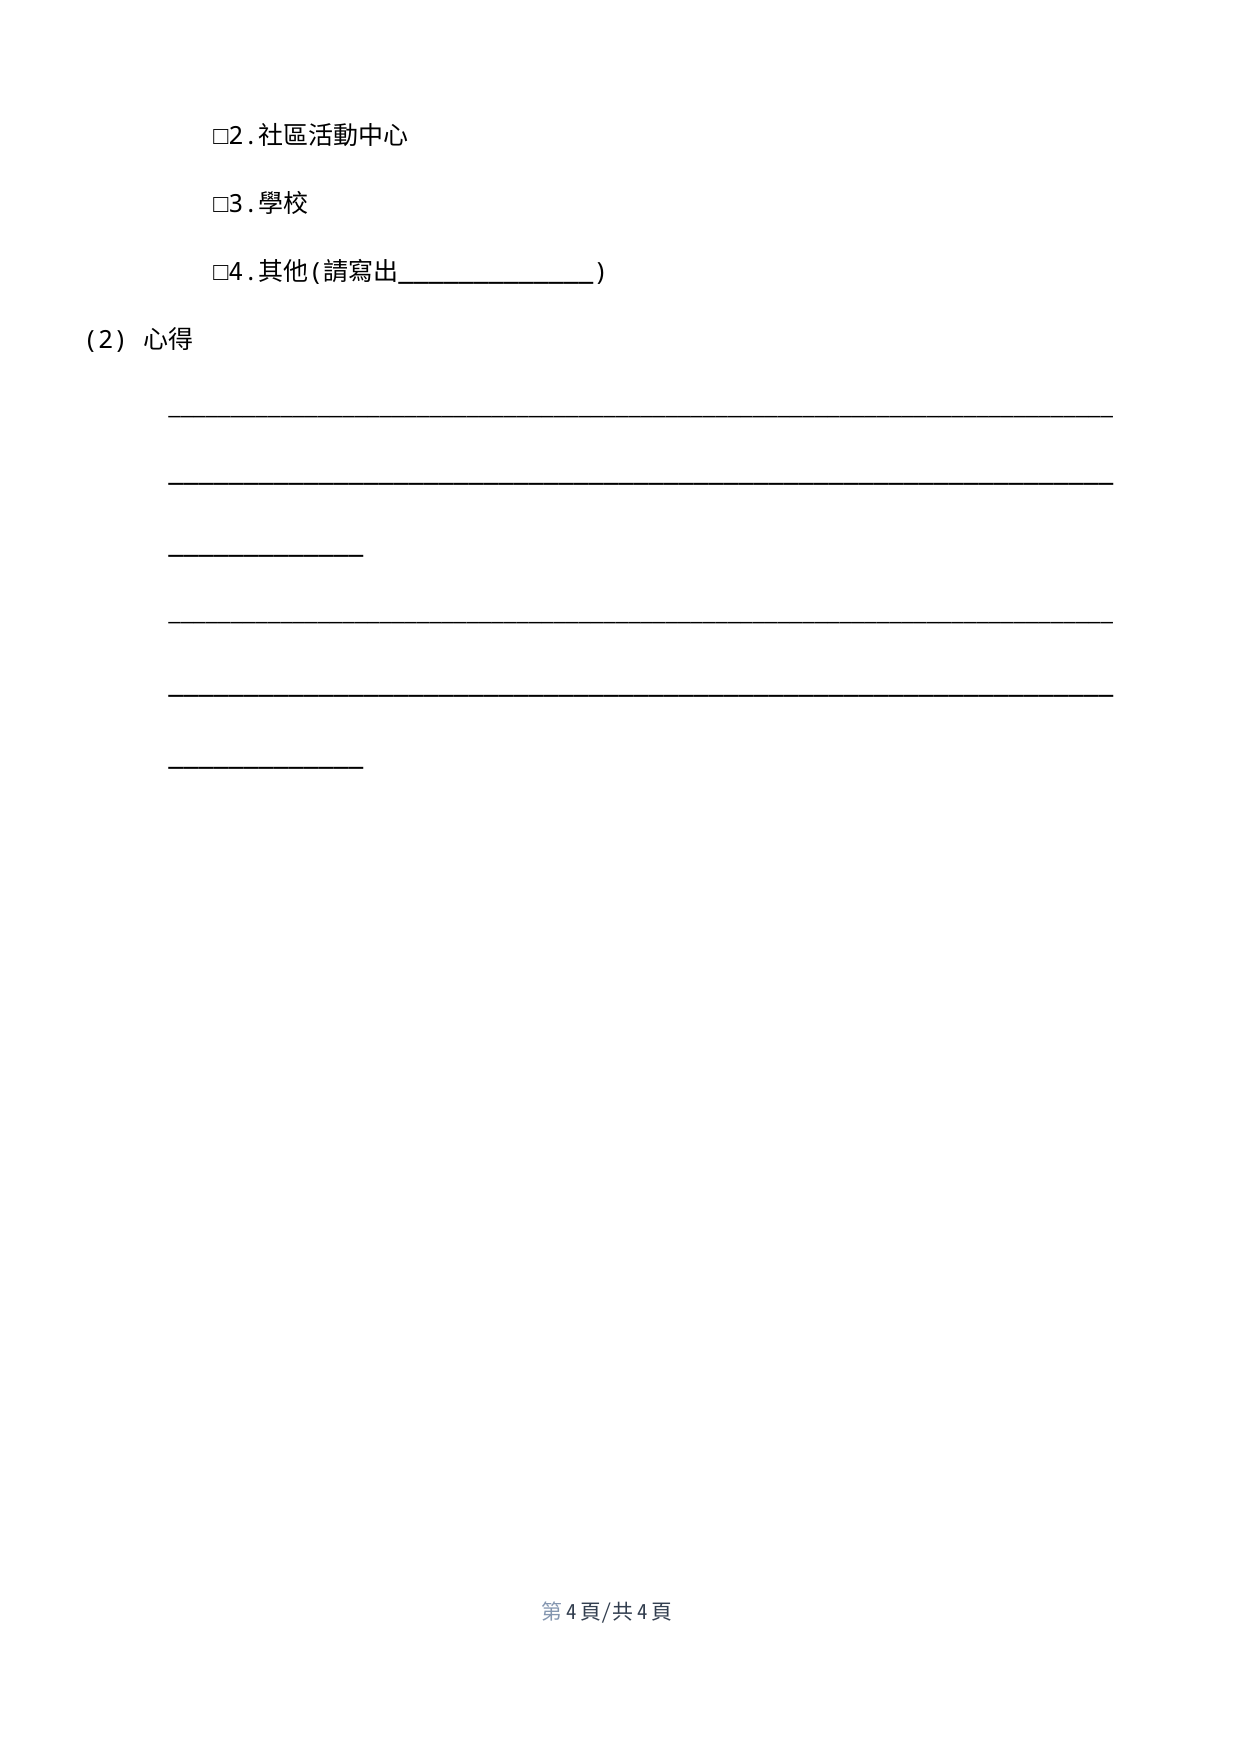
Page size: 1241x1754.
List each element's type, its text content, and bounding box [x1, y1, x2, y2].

list 心得 [83, 296, 1122, 358]
text ____________________________________________________________________________ [168, 430, 1122, 565]
text ____________________________________________________________________________ [168, 363, 1122, 426]
text □4.其他(請寫出_____________) [168, 228, 1122, 290]
text ________________________________________________________________________________________________________________________________________________________ [168, 570, 1122, 776]
text □3.學校 [168, 160, 1122, 222]
text □2.社區活動中心 [168, 92, 1122, 154]
